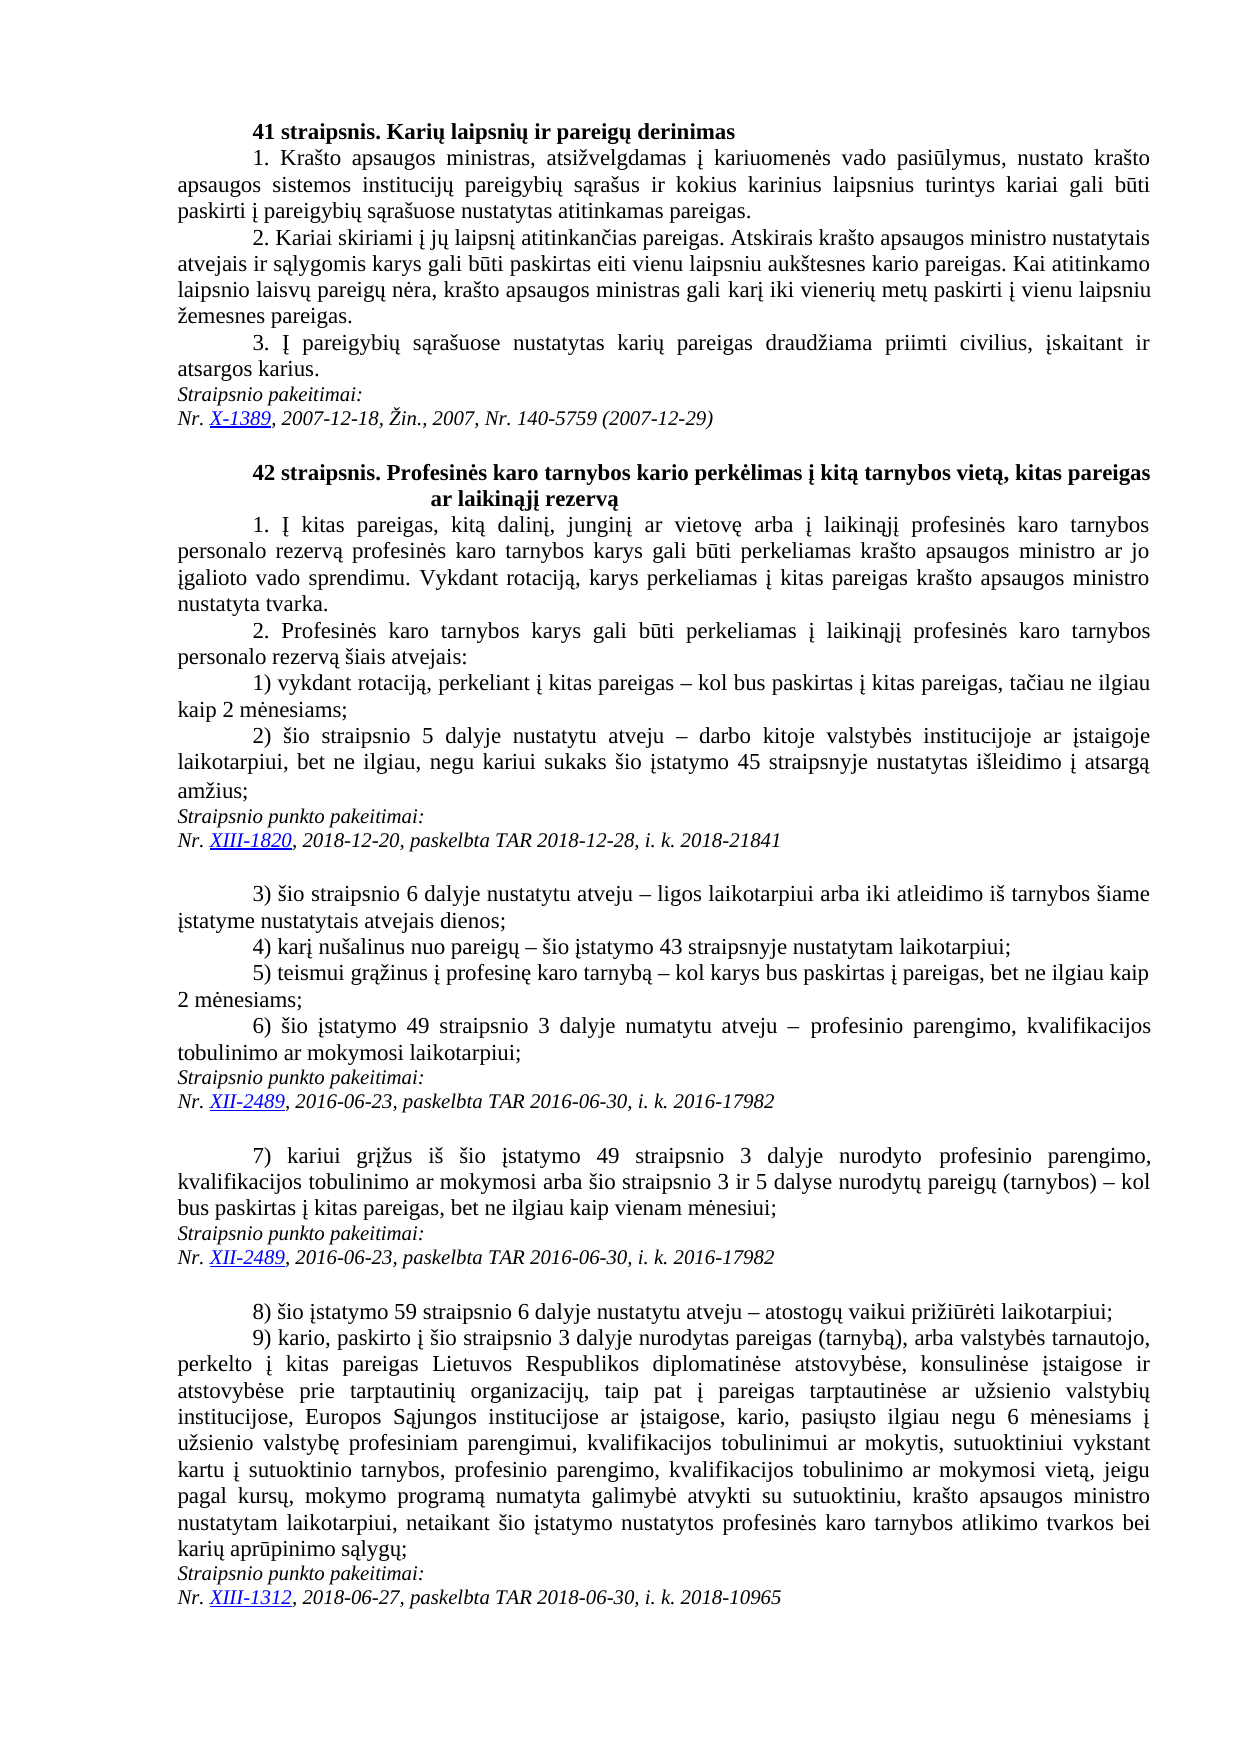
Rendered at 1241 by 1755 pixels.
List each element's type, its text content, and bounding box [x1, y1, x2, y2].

text Straipsnio punkto pakeitimai: [177, 1221, 1152, 1245]
text 9) kario, paskirto į šio straipsnio 3 dalyje nurodytas pareigas (tarnybą), arba valstybės tarnautojo, perkelto į kitas pareigas Lietuvos Respublikos diplomatinėse atstovybėse, konsulinėse įstaigose ir atstovybėse prie tarptautinių organizacijų, taip pat į pareigas tarptautinėse ar užsienio valstybių institucijose, Europos Sąjungos institucijose ar įstaigose, kario, pasiųsto ilgiau negu 6 mėnesiams į užsienio valstybę profesiniam parengimui, kvalifikacijos tobulinimui ar mokytis, sutuoktiniui vykstant kartu į sutuoktinio tarnybos, profesinio parengimo, kvalifikacijos tobulinimo ar mokymosi vietą, jeigu pagal kursų, mokymo programą numatyta galimybė atvykti su sutuoktiniu, krašto apsaugos ministro nustatytam laikotarpiui, netaikant šio įstatymo nustatytos profesinės karo tarnybos atlikimo tvarkos bei karių aprūpinimo sąlygų; [177, 1324, 1152, 1561]
text 3) šio straipsnio 6 dalyje nustatytu atveju – ligos laikotarpiui arba iki atleidimo iš tarnybos šiame įstatyme nustatytais atvejais dienos; [177, 880, 1152, 933]
text 2. Profesinės karo tarnybos karys gali būti perkeliamas į laikinąjį profesinės karo tarnybos personalo rezervą šiais atvejais: [177, 617, 1152, 669]
text Straipsnio punkto pakeitimai: [177, 1561, 1152, 1585]
text 2. Kariai skiriami į jų laipsnį atitinkančias pareigas. Atskirais krašto apsaugos ministro nustatytais atvejais ir sąlygomis karys gali būti paskirtas eiti vienu laipsniu aukštesnes kario pareigas. Kai atitinkamo laipsnio laisvų pareigų nėra, krašto apsaugos ministras gali karį iki vienerių metų paskirti į vienu laipsniu žemesnes pareigas. [177, 223, 1152, 329]
text 1) vykdant rotaciją, perkeliant į kitas pareigas – kol bus paskirtas į kitas pareigas, tačiau ne ilgiau kaip 2 mėnesiams; [177, 669, 1152, 722]
text 2) šio straipsnio 5 dalyje nustatytu atveju – darbo kitoje valstybės institucijoje ar įstaigoje laikotarpiui, bet ne ilgiau, negu kariui sukaks šio įstatymo 45 straipsnyje nustatytas išleidimo į atsargą amžius; [177, 722, 1152, 803]
text 5) teismui grąžinus į profesinę karo tarnybą – kol karys bus paskirtas į pareigas, bet ne ilgiau kaip 2 mėnesiams; [177, 959, 1152, 1012]
text 1. Į kitas pareigas, kitą dalinį, junginį ar vietovę arba į laikinąjį profesinės karo tarnybos personalo rezervą profesinės karo tarnybos karys gali būti perkeliamas krašto apsaugos ministro ar jo įgalioto vado sprendimu. Vykdant rotaciją, karys perkeliamas į kitas pareigas krašto apsaugos ministro nustatyta tvarka. [177, 511, 1152, 617]
text 6) šio įstatymo 49 straipsnio 3 dalyje numatytu atveju – profesinio parengimo, kvalifikacijos tobulinimo ar mokymosi laikotarpiui; [177, 1012, 1152, 1065]
text 7) kariui grįžus iš šio įstatymo 49 straipsnio 3 dalyje nurodyto profesinio parengimo, kvalifikacijos tobulinimo ar mokymosi arba šio straipsnio 3 ir 5 dalyse nurodytų pareigų (tarnybos) – kol bus paskirtas į kitas pareigas, bet ne ilgiau kaip vienam mėnesiui; [177, 1142, 1152, 1221]
text 4) karį nušalinus nuo pareigų – šio įstatymo 43 straipsnyje nustatytam laikotarpiui; [177, 933, 1152, 959]
text 8) šio įstatymo 59 straipsnio 6 dalyje nustatytu atveju – atostogų vaikui prižiūrėti laikotarpiui; [177, 1298, 1152, 1324]
text 3. Į pareigybių sąrašuose nustatytas karių pareigas draudžiama priimti civilius, įskaitant ir atsargos karius. [177, 329, 1152, 382]
text Nr. XIII-1820, 2018-12-20, paskelbta TAR 2018-12-28, i. k. 2018-21841 [177, 828, 1152, 852]
text 42 straipsnis. Profesinės karo tarnybos kario perkėlimas į kitą tarnybos vietą, kitas pareigas ar laikinąjį rezervą [252, 458, 1152, 511]
text Straipsnio pakeitimai: [177, 382, 1152, 406]
text Nr. XII-2489, 2016-06-23, paskelbta TAR 2016-06-30, i. k. 2016-17982 [177, 1245, 1152, 1269]
text Straipsnio punkto pakeitimai: [177, 803, 1152, 828]
text 41 straipsnis. Karių laipsnių ir pareigų derinimas [177, 118, 1152, 144]
text Nr. XII-2489, 2016-06-23, paskelbta TAR 2016-06-30, i. k. 2016-17982 [177, 1089, 1152, 1113]
text Nr. X-1389, 2007-12-18, Žin., 2007, Nr. 140-5759 (2007-12-29) [177, 406, 1152, 430]
text 1. Krašto apsaugos ministras, atsižvelgdamas į kariuomenės vado pasiūlymus, nustato krašto apsaugos sistemos institucijų pareigybių sąrašus ir kokius karinius laipsnius turintys kariai gali būti paskirti į pareigybių sąrašuose nustatytas atitinkamas pareigas. [177, 144, 1152, 223]
text Straipsnio punkto pakeitimai: [177, 1065, 1152, 1089]
text Nr. XIII-1312, 2018-06-27, paskelbta TAR 2018-06-30, i. k. 2018-10965 [177, 1585, 1152, 1609]
